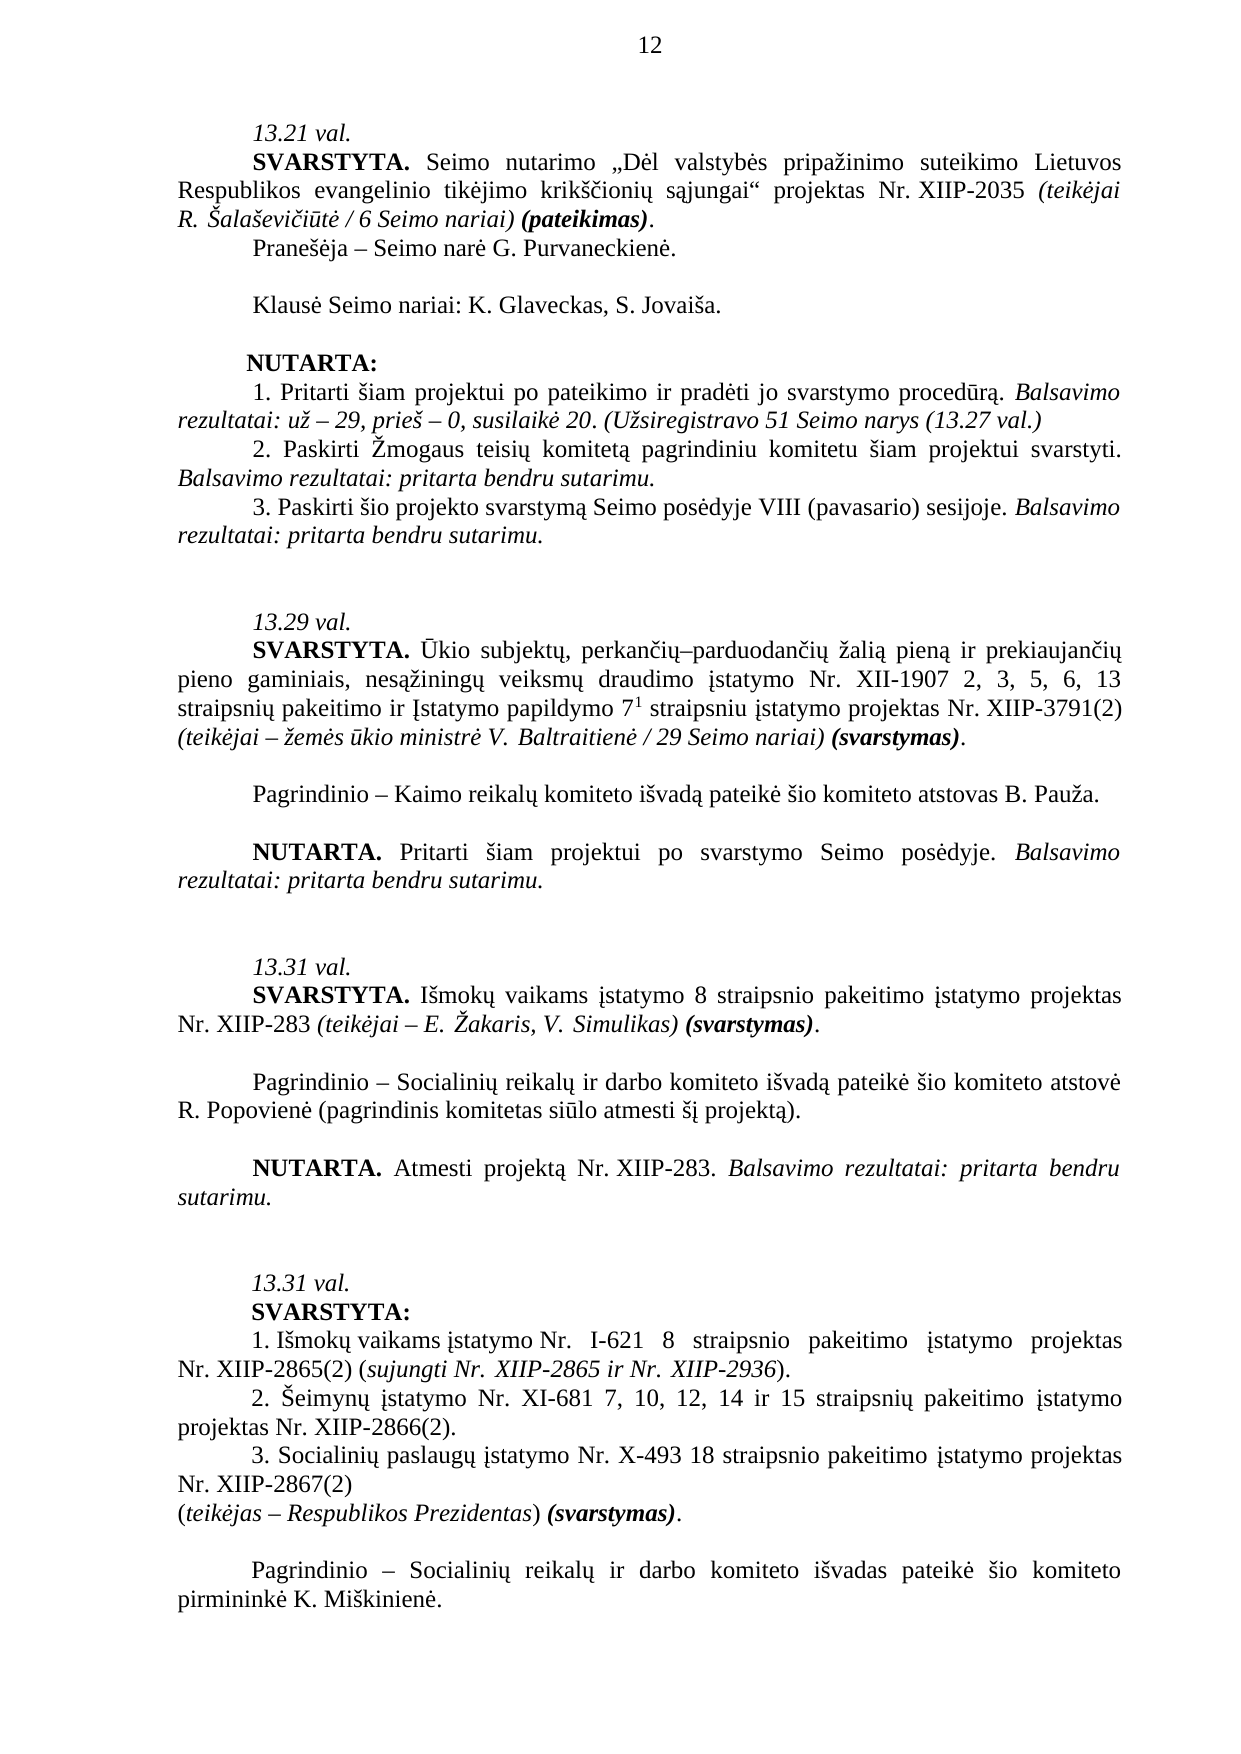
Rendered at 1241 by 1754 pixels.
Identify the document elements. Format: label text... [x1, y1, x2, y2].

text Pagrindinio – Socialinių reikalų ir darbo komiteto išvadą pateikė šio komiteto atstovė R. Popovienė (pagrindinis komitetas siūlo atmesti šį projektą). [177, 1067, 1122, 1124]
text NUTARTA. Pritarti šiam projektui po svarstymo Seimo posėdyje. Balsavimo rezultatai: pritarta bendru sutarimu. [177, 837, 1122, 894]
text 1. Išmokų vaikams įstatymo Nr. I-621 8 straipsnio pakeitimo įstatymo projektas Nr. XIIP-2865(2) (sujungti Nr. XIIP-2865 ir Nr. XIIP-2936). [177, 1326, 1122, 1383]
text NUTARTA: [177, 348, 1122, 377]
text (teikėjas – Respublikos Prezidentas) (svarstymas). [177, 1498, 1122, 1527]
text 13.31 val. [177, 1268, 1122, 1297]
text Pagrindinio – Kaimo reikalų komiteto išvadą pateikė šio komiteto atstovas B. Pauža. [177, 779, 1122, 808]
text Klausė Seimo nariai: K. Glaveckas, S. Jovaiša. [177, 291, 1122, 319]
text SVARSTYTA: [177, 1297, 1122, 1326]
text 2. Paskirti Žmogaus teisių komitetą pagrindiniu komitetu šiam projektui svarstyti. Balsavimo rezultatai: pritarta bendru sutarimu. [177, 434, 1122, 492]
text 3. Socialinių paslaugų įstatymo Nr. X-493 18 straipsnio pakeitimo įstatymo projektas Nr. XIIP-2867(2) [177, 1441, 1122, 1498]
text 13.21 val. [177, 118, 1122, 147]
text SVARSTYTA. Ūkio subjektų, perkančių–parduodančių žalią pieną ir prekiaujančių pieno gaminiais, nesąžiningų veiksmų draudimo įstatymo Nr. XII-1907 2, 3, 5, 6, 13 straipsnių pakeitimo ir Įstatymo papildymo 71 straipsniu įstatymo projektas Nr. XIIP-3791(2) (teikėjai – žemės ūkio ministrė V. Baltraitienė / 29 Seimo nariai) (svarstymas). [177, 636, 1122, 751]
text Pranešėja – Seimo narė G. Purvaneckienė. [177, 233, 1122, 262]
text NUTARTA. Atmesti projektą Nr. XIIP-283. Balsavimo rezultatai: pritarta bendru sutarimu. [177, 1153, 1122, 1211]
text SVARSTYTA. Seimo nutarimo „Dėl valstybės pripažinimo suteikimo Lietuvos Respublikos evangelinio tikėjimo krikščionių sąjungai“ projektas Nr. XIIP-2035 (teikėjai R. Šalaševičiūtė / 6 Seimo nariai) (pateikimas). [177, 147, 1122, 233]
text SVARSTYTA. Išmokų vaikams įstatymo 8 straipsnio pakeitimo įstatymo projektas Nr. XIIP-283 (teikėjai – E. Žakaris, V. Simulikas) (svarstymas). [177, 981, 1122, 1038]
text 2. Šeimynų įstatymo Nr. XI-681 7, 10, 12, 14 ir 15 straipsnių pakeitimo įstatymo projektas Nr. XIIP-2866(2). [177, 1383, 1122, 1441]
text 13.31 val. [177, 952, 1122, 981]
text 13.29 val. [177, 607, 1122, 636]
text Pagrindinio – Socialinių reikalų ir darbo komiteto išvadas pateikė šio komiteto pirmininkė K. Miškinienė. [177, 1556, 1122, 1613]
text 1. Pritarti šiam projektui po pateikimo ir pradėti jo svarstymo procedūrą. Balsavimo rezultatai: už – 29, prieš – 0, susilaikė 20. (Užsiregistravo 51 Seimo narys (13.27 val.) [177, 377, 1122, 434]
text 3. Paskirti šio projekto svarstymą Seimo posėdyje VIII (pavasario) sesijoje. Balsavimo rezultatai: pritarta bendru sutarimu. [177, 492, 1122, 549]
